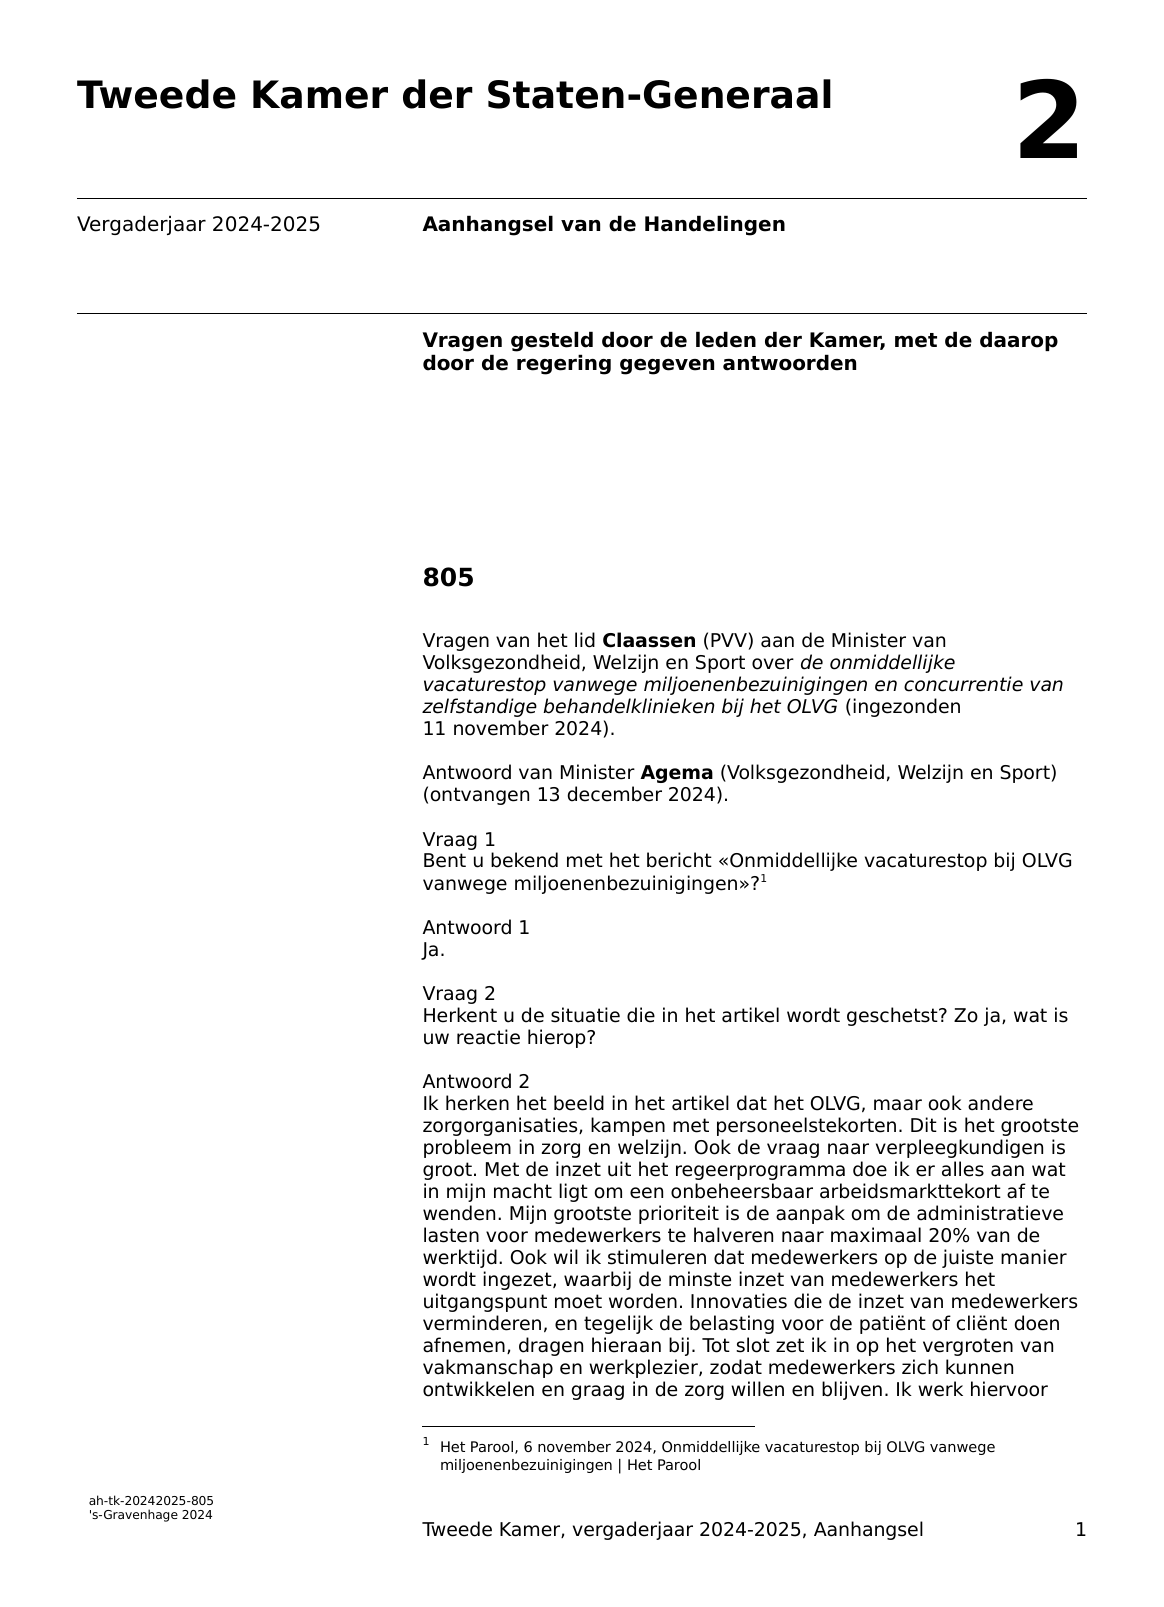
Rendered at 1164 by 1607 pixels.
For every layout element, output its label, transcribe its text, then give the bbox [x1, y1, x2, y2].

table_cell [77, 314, 422, 375]
table_cell Aanhangsel van de Handelingen [422, 199, 1087, 313]
text Vraag 2 [422, 983, 1087, 1005]
text ah-tk-20242025-805 [88, 1494, 323, 1508]
table_cell Vergaderjaar 2024-2025 [77, 199, 422, 313]
text Ja. [422, 938, 1087, 961]
table_cell Vragen gesteld door de leden der Kamer, met de daarop door de regering gegeven antwoorden [422, 314, 1087, 375]
text Antwoord van Minister Agema (Volksgezondheid, Welzijn en Sport) (ontvangen 13 december 2024). [422, 762, 1087, 806]
text Herkent u de situatie die in het artikel wordt geschetst? Zo ja, wat is uw reactie hierop? [422, 1005, 1087, 1049]
text Antwoord 2 [422, 1071, 1087, 1093]
text Vragen van het lid Claassen (PVV) aan de Minister van Volksgezondheid, Welzijn en Sport over de onmiddellijke vacaturestop vanwege miljoenenbezuinigingen en concurrentie van zelfstandige behandelklinieken bij het OLVG (ingezonden 11 november 2024). [422, 630, 1087, 740]
table_header Tweede Kamer der Staten-Generaal [77, 59, 886, 198]
table_header 2 [886, 59, 1087, 198]
text Vraag 1 [422, 828, 1087, 850]
text Antwoord 1 [422, 917, 1087, 938]
text Ik herken het beeld in het artikel dat het OLVG, maar ook andere zorgorganisaties, kampen met personeelstekorten. Dit is het grootste probleem in zorg en welzijn. Ook de vraag naar verpleegkundigen is groot. Met de inzet uit het regeerprogramma doe ik er alles aan wat in mijn macht ligt om een onbeheersbaar arbeidsmarkttekort af te wenden. Mijn grootste prioriteit is de aanpak om de administratieve lasten voor medewerkers te halveren naar maximaal 20% van de werktijd. Ook wil ik stimuleren dat medewerkers op de juiste manier wordt ingezet, waarbij de minste inzet van medewerkers het uitgangspunt moet worden. Innovaties die de inzet van medewerkers verminderen, en tegelijk de belasting voor de patiënt of cliënt doen afnemen, dragen hieraan bij. Tot slot zet ik in op het vergroten van vakmanschap en werkplezier, zodat medewerkers zich kunnen ontwikkelen en graag in de zorg willen en blijven. Ik werk hiervoor [422, 1093, 1087, 1401]
text 805 [422, 563, 1087, 592]
text Het Parool, 6 november 2024, Onmiddellijke vacaturestop bij OLVG vanwege miljoenenbezuinigingen | Het Parool [422, 1435, 1087, 1474]
text 's-Gravenhage 2024 [88, 1508, 323, 1522]
text Bent u bekend met het bericht «Onmiddellijke vacaturestop bij OLVG vanwege miljoenenbezuinigingen»? [422, 850, 1087, 894]
